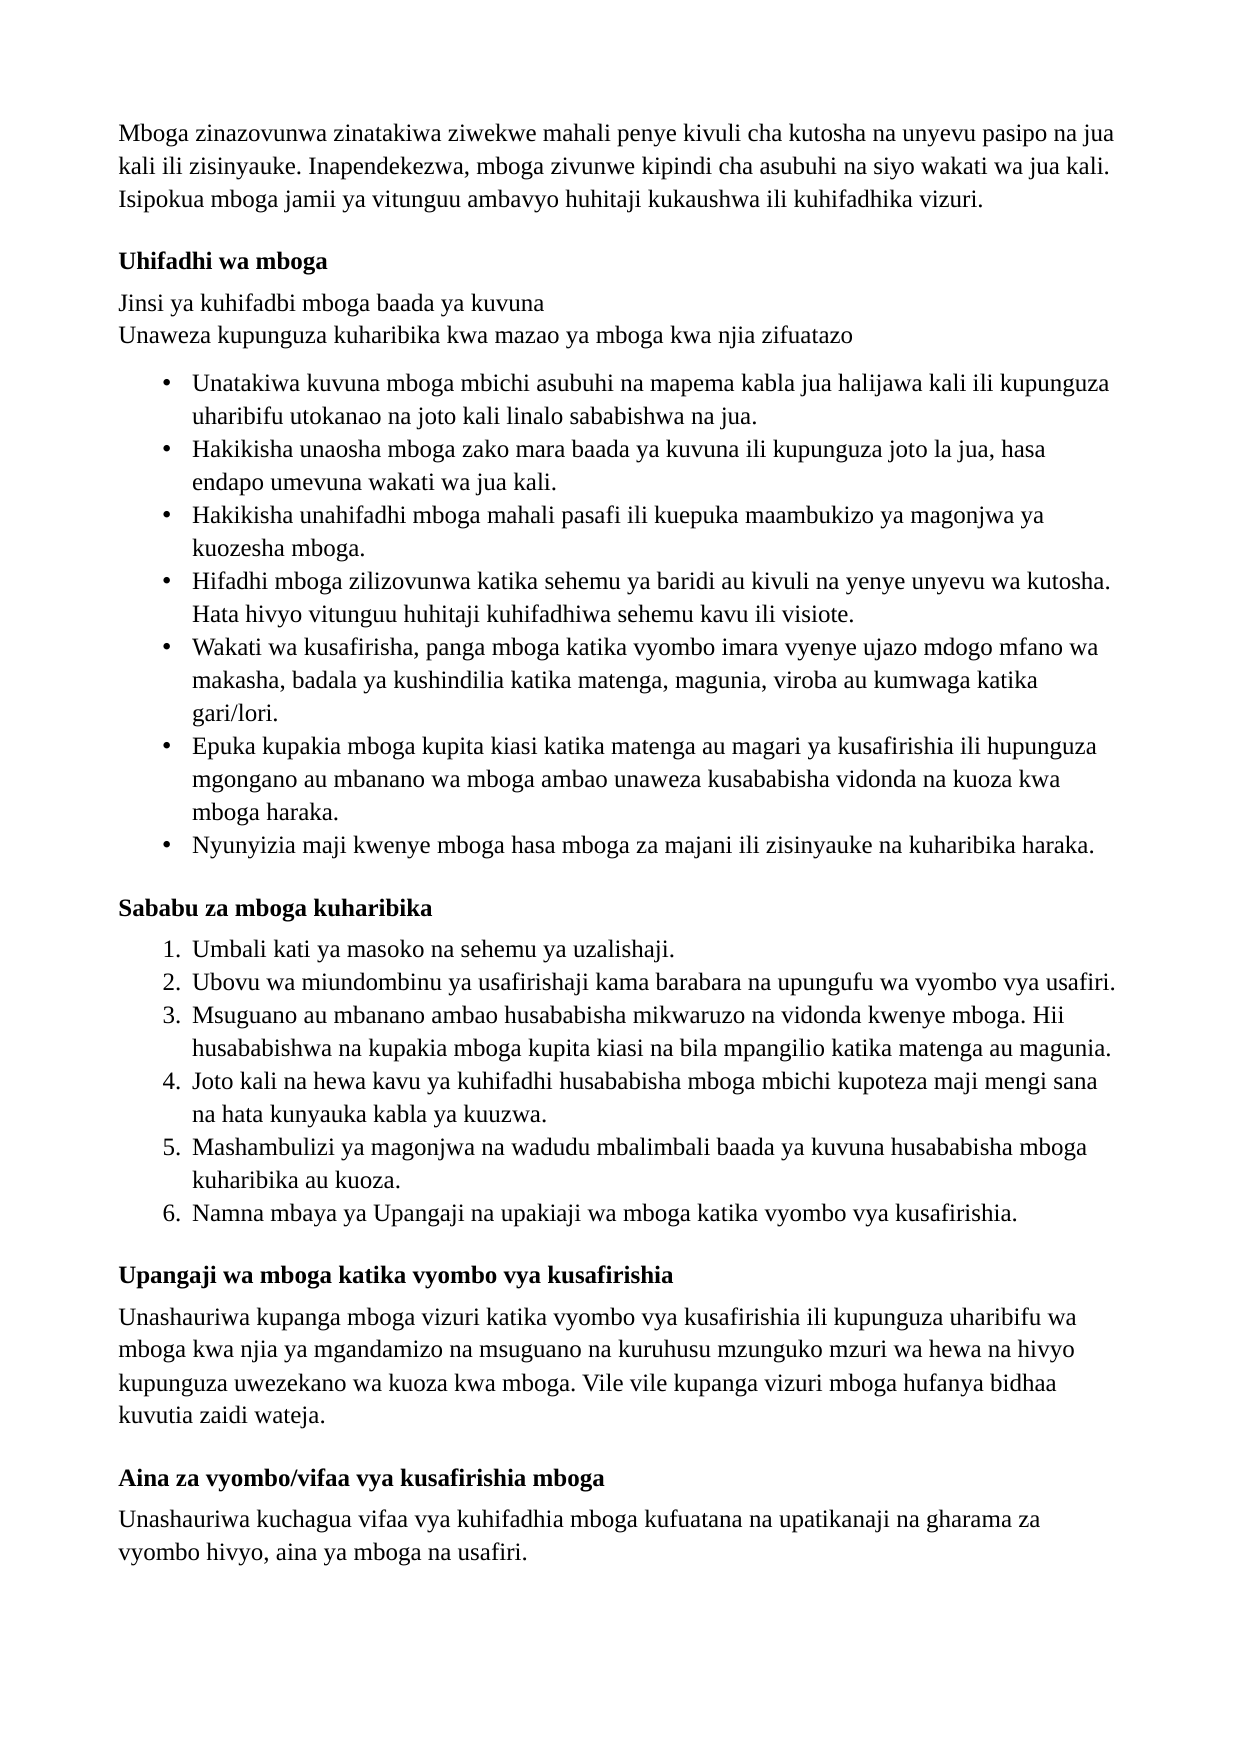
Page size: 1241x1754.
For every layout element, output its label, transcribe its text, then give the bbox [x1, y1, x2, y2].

list Msuguano au mbanano ambao husababisha mikwaruzo na vidonda kwenye mboga. Hii husababishwa na kupakia mboga kupita kiasi na bila mpangilio katika matenga au magunia. [162, 1000, 1122, 1062]
subtitle Aina za vyombo/vifaa vya kusafirishia mboga [118, 1463, 1122, 1492]
subtitle Upangaji wa mboga katika vyombo vya kusafirishia [118, 1260, 1122, 1289]
list Unatakiwa kuvuna mboga mbichi asubuhi na mapema kabla jua halijawa kali ili kupunguza uharibifu utokanao na joto kali linalo sababishwa na jua. [162, 368, 1122, 430]
text Jinsi ya kuhifadbi mboga baada ya kuvuna Unaweza kupunguza kuharibika kwa mazao ya mboga kwa njia zifuatazo [118, 288, 1122, 349]
list Hakikisha unahifadhi mboga mahali pasafi ili kuepuka maambukizo ya magonjwa ya kuozesha mboga. [162, 500, 1122, 562]
list Hakikisha unaosha mboga zako mara baada ya kuvuna ili kupunguza joto la jua, hasa endapo umevuna wakati wa jua kali. [162, 434, 1122, 496]
subtitle Uhifadhi wa mboga [118, 246, 1122, 275]
list Umbali kati ya masoko na sehemu ya uzalishaji. [162, 934, 1122, 963]
list Mashambulizi ya magonjwa na wadudu mbalimbali baada ya kuvuna husababisha mboga kuharibika au kuoza. [162, 1132, 1122, 1194]
list Namna mbaya ya Upangaji na upakiaji wa mboga katika vyombo vya kusafirishia. [162, 1198, 1122, 1227]
list Wakati wa kusafirisha, panga mboga katika vyombo imara vyenye ujazo mdogo mfano wa makasha, badala ya kushindilia katika matenga, magunia, viroba au kumwaga katika gari/lori. [162, 632, 1122, 727]
list Ubovu wa miundombinu ya usafirishaji kama barabara na upungufu wa vyombo vya usafiri. [162, 967, 1122, 996]
text Unashauriwa kupanga mboga vizuri katika vyombo vya kusafirishia ili kupunguza uharibifu wa mboga kwa njia ya mgandamizo na msuguano na kuruhusu mzunguko mzuri wa hewa na hivyo kupunguza uwezekano wa kuoza kwa mboga. Vile vile kupanga vizuri mboga hufanya bidhaa kuvutia zaidi wateja. [118, 1302, 1122, 1429]
text Unashauriwa kuchagua vifaa vya kuhifadhia mboga kufuatana na upatikanaji na gharama za vyombo hivyo, aina ya mboga na usafiri. [118, 1504, 1122, 1599]
list Epuka kupakia mboga kupita kiasi katika matenga au magari ya kusafirishia ili hupunguza mgongano au mbanano wa mboga ambao unaweza kusababisha vidonda na kuoza kwa mboga haraka. [162, 731, 1122, 826]
list Hifadhi mboga zilizovunwa katika sehemu ya baridi au kivuli na yenye unyevu wa kutosha. Hata hivyo vitunguu huhitaji kuhifadhiwa sehemu kavu ili visiote. [162, 566, 1122, 628]
list Joto kali na hewa kavu ya kuhifadhi husababisha mboga mbichi kupoteza maji mengi sana na hata kunyauka kabla ya kuuzwa. [162, 1066, 1122, 1128]
subtitle Sababu za mboga kuharibika [118, 893, 1122, 921]
list Nyunyizia maji kwenye mboga hasa mboga za majani ili zisinyauke na kuharibika haraka. [162, 831, 1122, 859]
text Mboga zinazovunwa zinatakiwa ziwekwe mahali penye kivuli cha kutosha na unyevu pasipo na jua kali ili zisinyauke. Inapendekezwa, mboga zivunwe kipindi cha asubuhi na siyo wakati wa jua kali. Isipokua mboga jamii ya vitunguu ambavyo huhitaji kukaushwa ili kuhifadhika vizuri. [118, 118, 1122, 213]
